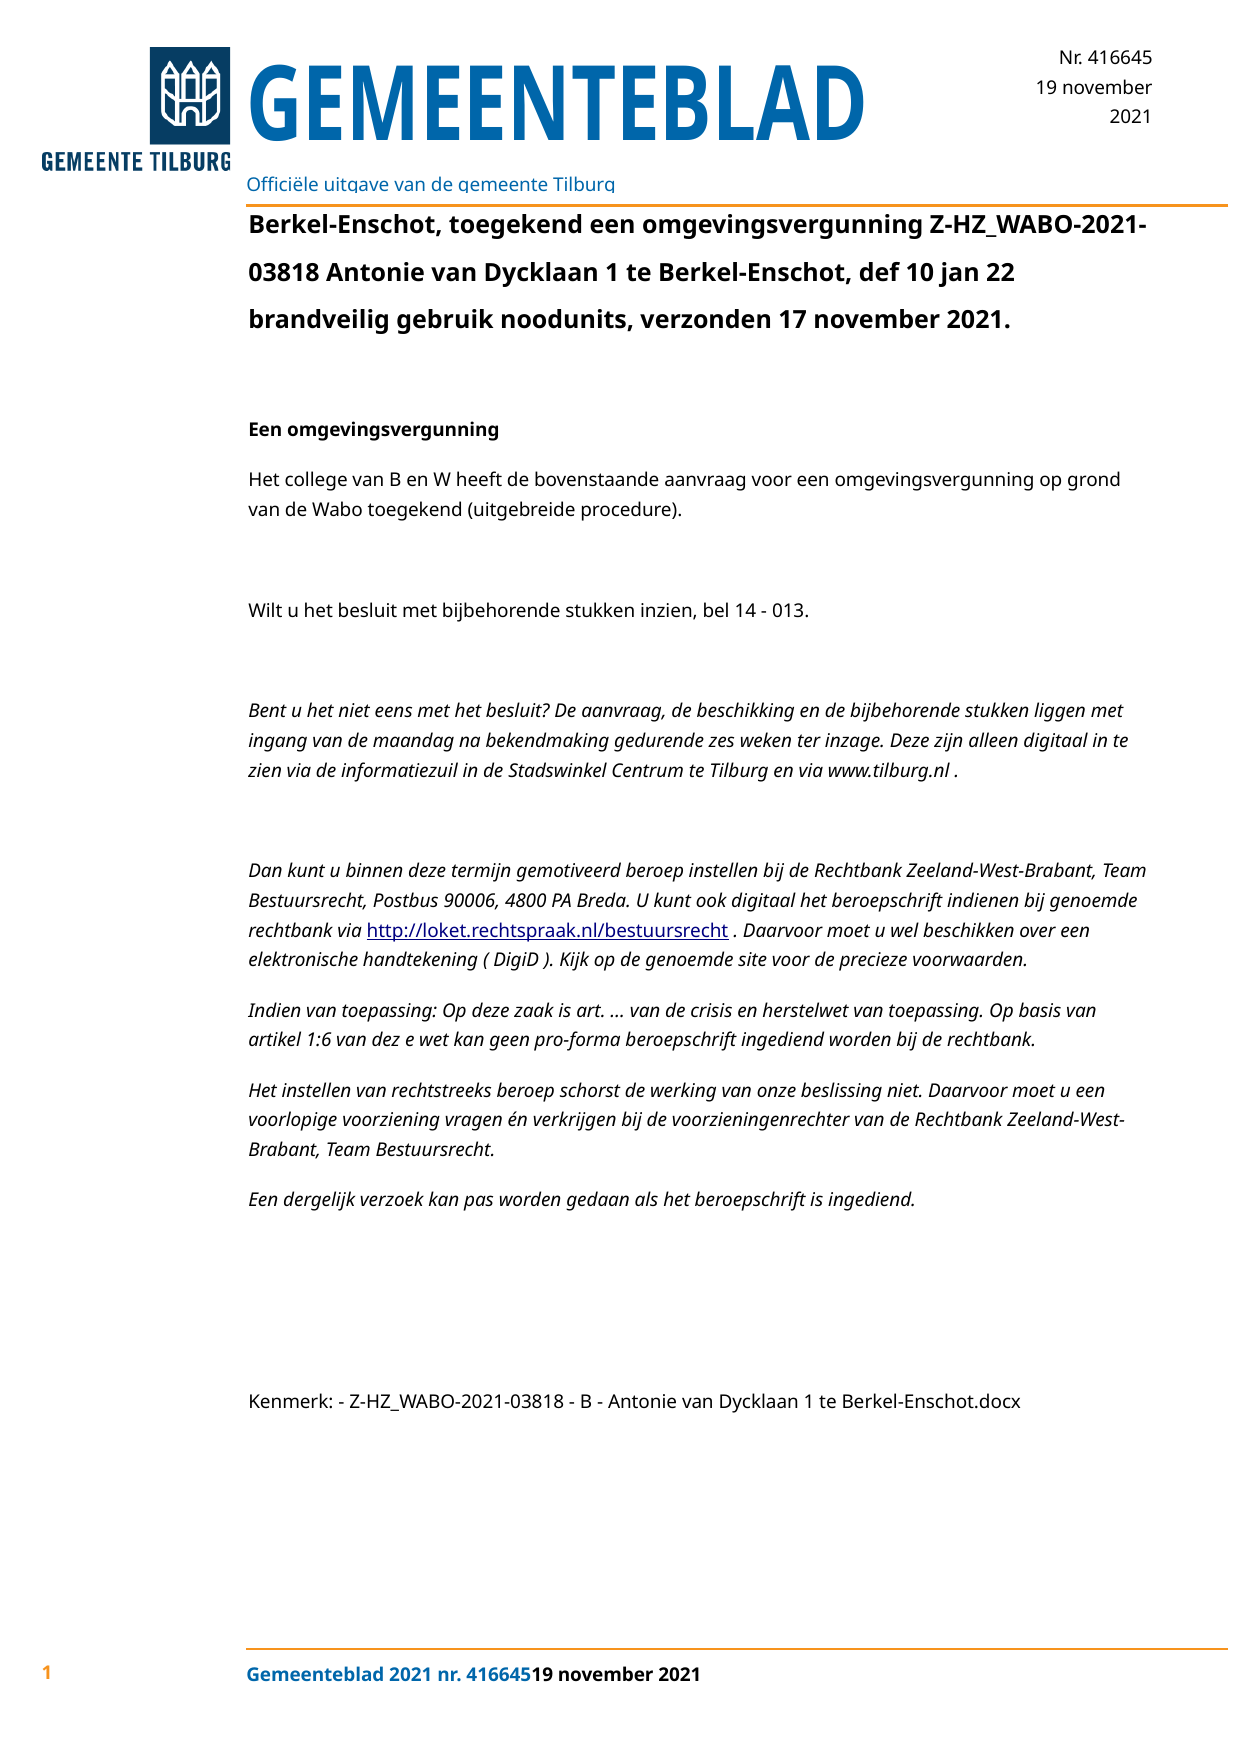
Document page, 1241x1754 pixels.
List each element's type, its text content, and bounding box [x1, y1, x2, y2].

picture [41, 47, 231, 172]
text Berkel-Enschot, toegekend een omgevingsvergunning Z-HZ_WABO-2021-03818 Antonie van Dycklaan 1 te Berkel-Enschot, def 10 jan 22 brandveilig gebruik noodunits, verzonden 17 november 2021. [248, 207, 1152, 336]
text Het instellen van rechtstreeks beroep schorst de werking van onze beslissing niet. Daarvoor moet u een voorlopige voorziening vragen én verkrijgen bij de voorzieningenrechter van de Rechtbank Zeeland-West-Brabant, Team Bestuursrecht. [248, 1077, 1152, 1162]
text Een dergelijk verzoek kan pas worden gedaan als het beroepschrift is ingediend. [248, 1186, 1152, 1212]
text Dan kunt u binnen deze termijn gemotiveerd beroep instellen bij de Rechtbank Zeeland-West-Brabant, Team Bestuursrecht, Postbus 90006, 4800 PA Breda. U kunt ook digitaal het beroepschrift indienen bij genoemde rechtbank via http://loket.rechtspraak.nl/bestuursrecht . Daarvoor moet u wel beschikken over een elektronische handtekening ( DigiD ). Kijk op de genoemde site voor de precieze voorwaarden. [248, 858, 1152, 972]
text Een omgevingsvergunning [248, 416, 1152, 442]
text Kenmerk: - Z-HZ_WABO-2021-03818 - B - Antonie van Dycklaan 1 te Berkel-Enschot.docx [248, 1388, 1152, 1414]
text Indien van toepassing: Op deze zaak is art. … van de crisis en herstelwet van toepassing. Op basis van artikel 1:6 van dez e wet kan geen pro-forma beroepschrift ingediend worden bij de rechtbank. [248, 997, 1152, 1052]
text Wilt u het besluit met bijbehorende stukken inzien, bel 14 - 013. [248, 597, 1152, 622]
text Bent u het niet eens met het besluit? De aanvraag, de beschikking en de bijbehorende stukken liggen met ingang van de maandag na bekendmaking gedurende zes weken ter inzage. Deze zijn alleen digitaal in te zien via de informatiezuil in de Stadswinkel Centrum te Tilburg en via www.tilburg.nl . [248, 698, 1152, 782]
text Het college van B en W heeft de bovenstaande aanvraag voor een omgevingsvergunning op grond van de Wabo toegekend (uitgebreide procedure). [248, 466, 1152, 522]
